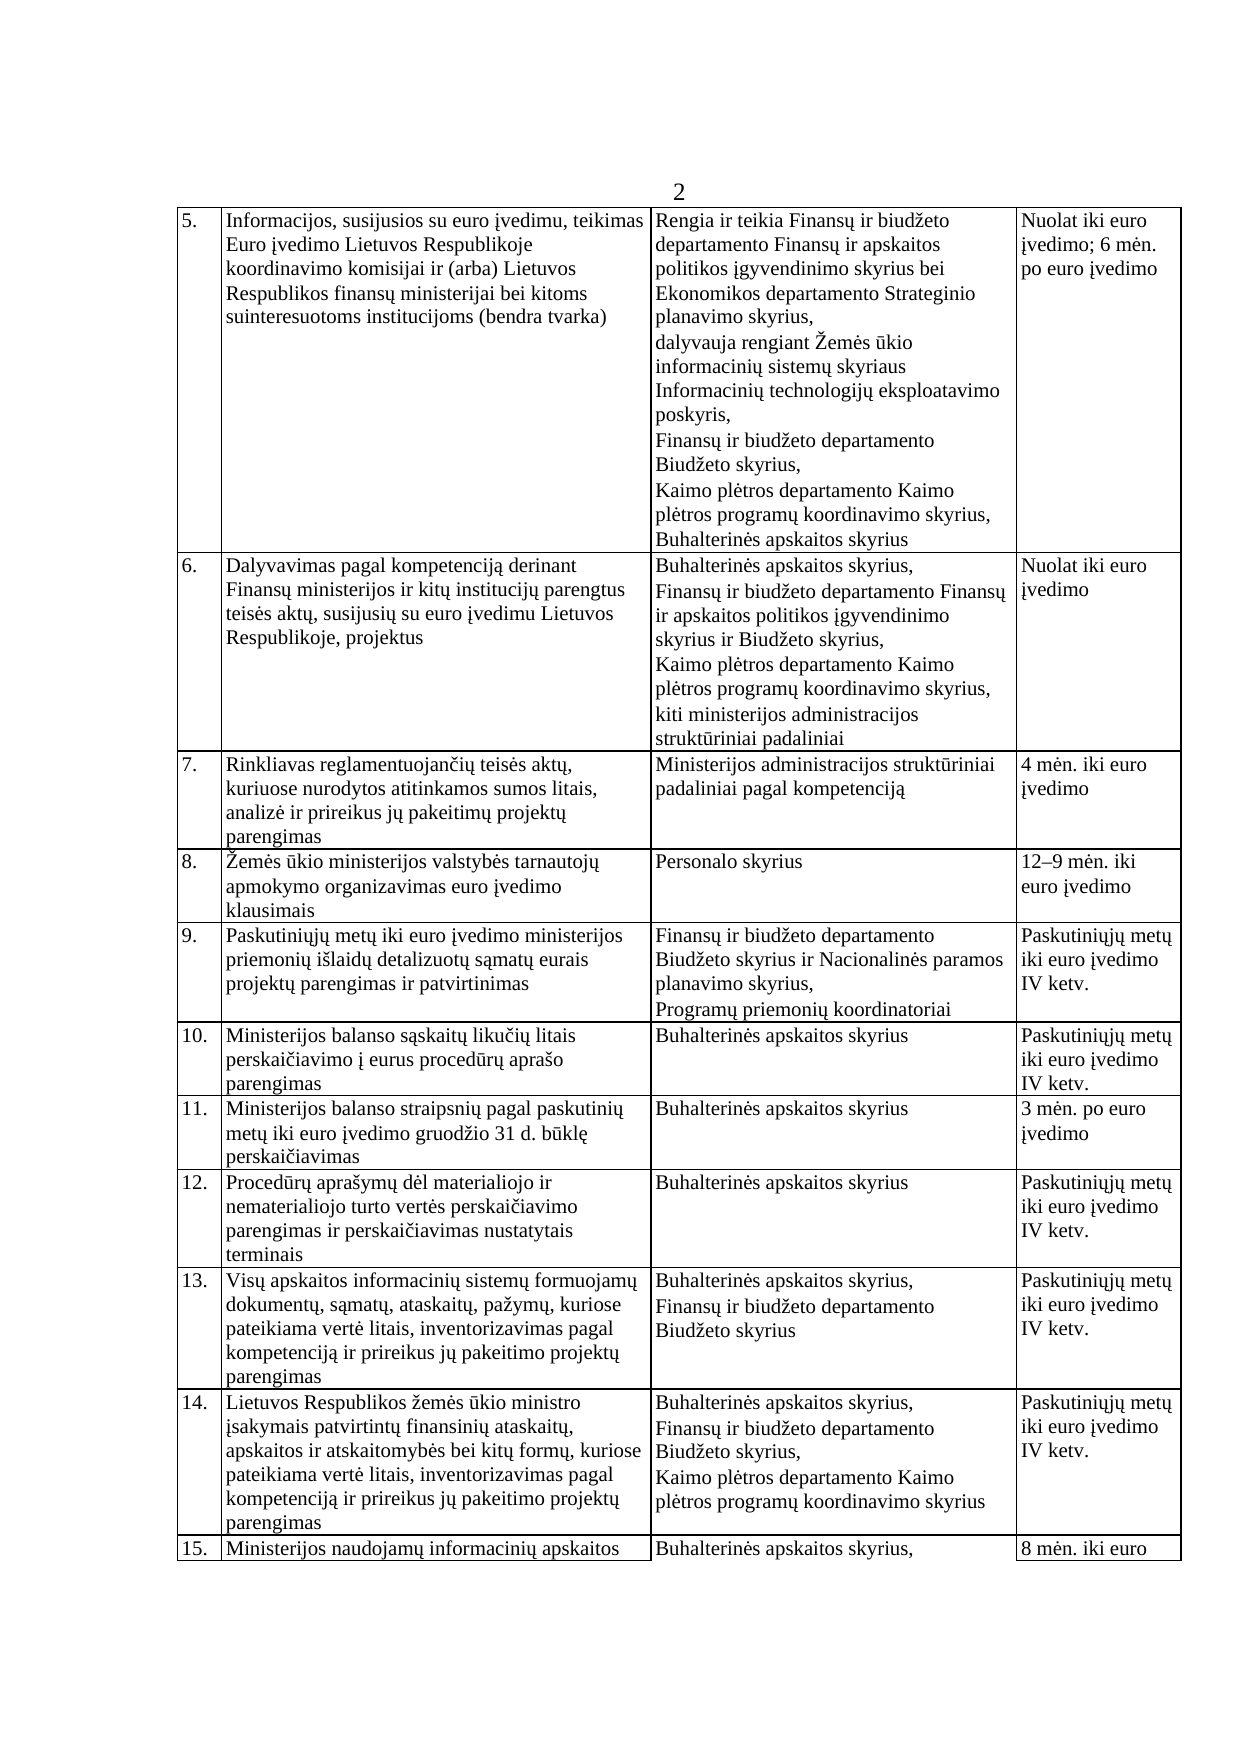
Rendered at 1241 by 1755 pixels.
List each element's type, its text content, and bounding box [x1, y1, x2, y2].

table_cell Buhalterinės apskaitos skyrius [652, 1023, 1016, 1095]
table_cell Buhalterinės apskaitos skyrius, [652, 1268, 1016, 1292]
table_cell 13. [178, 1268, 221, 1388]
table_cell 14. [178, 1390, 221, 1534]
table_cell Rengia ir teikia Finansų ir biudžeto departamento Finansų ir apskaitos politikos įgyvendinimo skyrius bei Ekonomikos departamento Strateginio planavimo skyrius, [652, 208, 1016, 328]
table_cell Ministerijos balanso sąskaitų likučių litais perskaičiavimo į eurus procedūrų aprašo parengimas [222, 1023, 650, 1095]
table_cell Finansų ir biudžeto departamento Finansų ir apskaitos politikos įgyvendinimo skyrius ir Biudžeto skyrius, [652, 577, 1016, 651]
table_cell Buhalterinės apskaitos skyrius [652, 526, 1016, 551]
table_cell Informacijos, susijusios su euro įvedimu, teikimas Euro įvedimo Lietuvos Respublikoje koordinavimo komisijai ir (arba) Lietuvos Respublikos finansų ministerijai bei kitoms suinteresuotoms institucijoms (bendra tvarka) [222, 208, 650, 551]
table_cell 9. [178, 923, 221, 1021]
table_cell 8. [178, 850, 221, 922]
table_cell Finansų ir biudžeto departamento Biudžeto skyrius, [652, 426, 1016, 476]
table_cell Paskutiniųjų metų iki euro įvedimo IV ketv. [1017, 1390, 1180, 1534]
table_cell Buhalterinės apskaitos skyrius [652, 1170, 1016, 1266]
table_cell 7. [178, 752, 221, 848]
table_cell Lietuvos Respublikos žemės ūkio ministro įsakymais patvirtintų finansinių ataskaitų, apskaitos ir atskaitomybės bei kitų formų, kuriose pateikiama vertė litais, inventorizavimas pagal kompetenciją ir prireikus jų pakeitimo projektų parengimas [222, 1390, 650, 1534]
table_cell Buhalterinės apskaitos skyrius, [652, 1390, 1016, 1414]
table_cell 12–9 mėn. iki euro įvedimo [1017, 850, 1180, 922]
table_cell 12. [178, 1170, 221, 1266]
table_cell Rinkliavas reglamentuojančių teisės aktų, kuriuose nurodytos atitinkamos sumos litais, analizė ir prireikus jų pakeitimų projektų parengimas [222, 752, 650, 848]
table_cell Procedūrų aprašymų dėl materialiojo ir nematerialiojo turto vertės perskaičiavimo parengimas ir perskaičiavimas nustatytais terminais [222, 1170, 650, 1266]
table_cell kiti ministerijos administracijos struktūriniai padaliniai [652, 700, 1016, 750]
table_cell 3 mėn. po euro įvedimo [1017, 1096, 1180, 1168]
table_cell 11. [178, 1096, 221, 1168]
table_cell Buhalterinės apskaitos skyrius, [652, 553, 1016, 577]
table_cell Kaimo plėtros departamento Kaimo plėtros programų koordinavimo skyrius, [652, 476, 1016, 526]
table_cell Žemės ūkio ministerijos valstybės tarnautojų apmokymo organizavimas euro įvedimo klausimais [222, 850, 650, 922]
table_cell Dalyvavimas pagal kompetenciją derinant Finansų ministerijos ir kitų institucijų parengtus teisės aktų, susijusių su euro įvedimu Lietuvos Respublikoje, projektus [222, 553, 650, 750]
table_cell 4 mėn. iki euro įvedimo [1017, 752, 1180, 848]
table_cell dalyvauja rengiant Žemės ūkio informacinių sistemų skyriaus Informacinių technologijų eksploatavimo poskyris, [652, 329, 1016, 426]
table_cell Visų apskaitos informacinių sistemų formuojamų dokumentų, sąmatų, ataskaitų, pažymų, kuriose pateikiama vertė litais, inventorizavimas pagal kompetenciją ir prireikus jų pakeitimo projektų parengimas [222, 1268, 650, 1388]
table_cell 15. [178, 1536, 221, 1560]
table_cell Buhalterinės apskaitos skyrius, [652, 1536, 1016, 1560]
table_cell Ministerijos naudojamų informacinių apskaitos [222, 1536, 650, 1560]
table_cell Buhalterinės apskaitos skyrius [652, 1096, 1016, 1168]
table_cell Kaimo plėtros departamento Kaimo plėtros programų koordinavimo skyrius [652, 1464, 1016, 1534]
table_cell 8 mėn. iki euro [1017, 1536, 1180, 1560]
table_cell Paskutiniųjų metų iki euro įvedimo ministerijos priemonių išlaidų detalizuotų sąmatų eurais projektų parengimas ir patvirtinimas [222, 923, 650, 1021]
table_cell Nuolat iki euro įvedimo [1017, 553, 1180, 750]
table_cell Paskutiniųjų metų iki euro įvedimo IV ketv. [1017, 923, 1180, 1021]
table_cell Kaimo plėtros departamento Kaimo plėtros programų koordinavimo skyrius, [652, 651, 1016, 700]
table_cell Personalo skyrius [652, 850, 1016, 922]
table_cell Finansų ir biudžeto departamento Biudžeto skyrius, [652, 1414, 1016, 1463]
table_cell Paskutiniųjų metų iki euro įvedimo IV ketv. [1017, 1268, 1180, 1388]
table_cell Programų priemonių koordinatoriai [652, 995, 1016, 1021]
table_cell 5. [178, 208, 221, 551]
table_cell Finansų ir biudžeto departamento Biudžeto skyrius [652, 1292, 1016, 1388]
table_cell 10. [178, 1023, 221, 1095]
table_cell Finansų ir biudžeto departamento Biudžeto skyrius ir Nacionalinės paramos planavimo skyrius, [652, 923, 1016, 995]
table_cell Paskutiniųjų metų iki euro įvedimo IV ketv. [1017, 1023, 1180, 1095]
table_cell Paskutiniųjų metų iki euro įvedimo IV ketv. [1017, 1170, 1180, 1266]
table_cell Nuolat iki euro įvedimo; 6 mėn. po euro įvedimo [1017, 208, 1180, 551]
table_cell Ministerijos administracijos struktūriniai padaliniai pagal kompetenciją [652, 752, 1016, 848]
table_cell 6. [178, 553, 221, 750]
table_cell Ministerijos balanso straipsnių pagal paskutinių metų iki euro įvedimo gruodžio 31 d. būklę perskaičiavimas [222, 1096, 650, 1168]
